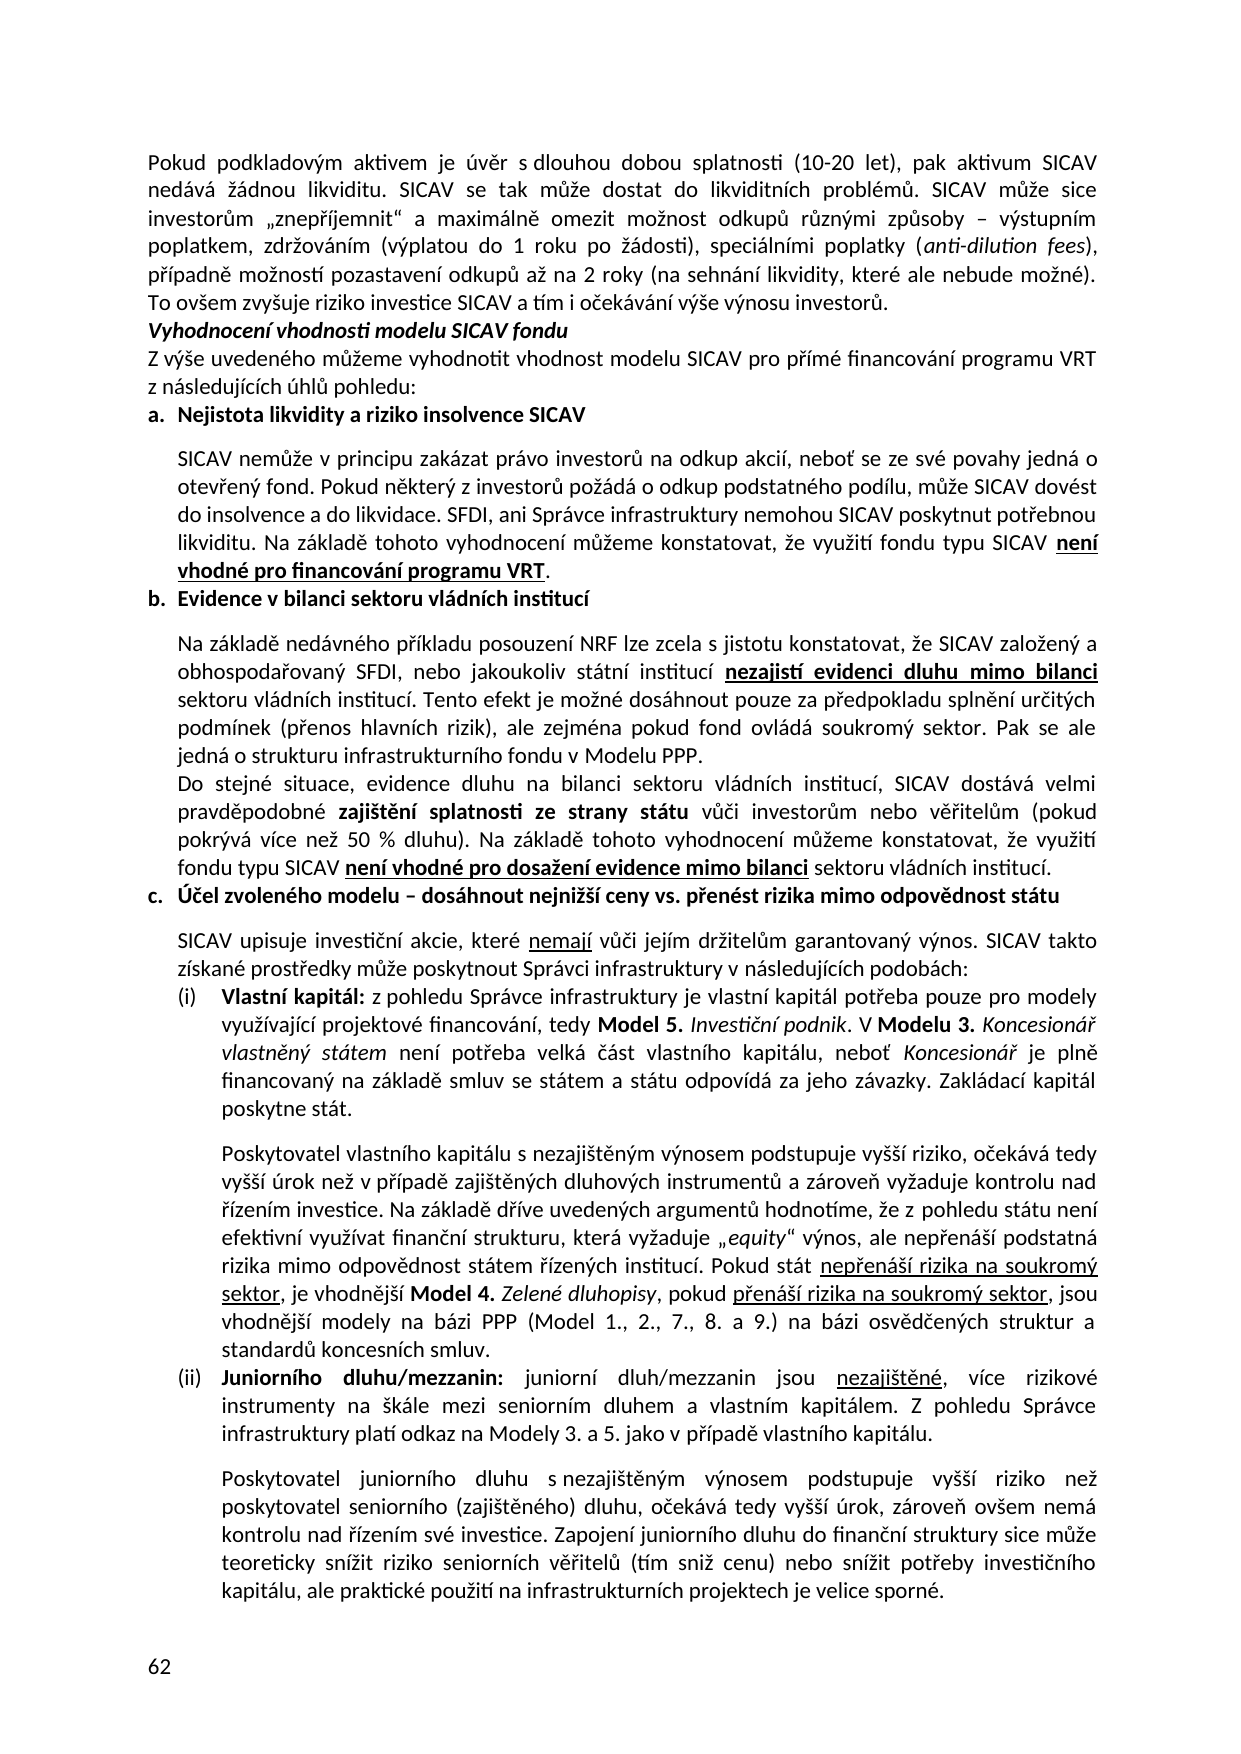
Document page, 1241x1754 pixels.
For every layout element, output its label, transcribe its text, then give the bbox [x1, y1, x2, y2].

list Nejistota likvidity a riziko insolvence SICAV [148, 400, 1098, 428]
list Účel zvoleného modelu – dosáhnout nejnižší ceny vs. přenést rizika mimo odpovědnost státu [148, 881, 1098, 909]
text Vyhodnocení vhodnosti modelu SICAV fondu [148, 316, 1098, 344]
list Vlastní kapitál: z pohledu Správce infrastruktury je vlastní kapitál potřeba pouze pro modely využívající projektové financování, tedy Model 5. Investiční podnik. V Modelu 3. Koncesionář vlastněný státem není potřeba velká část vlastního kapitálu, neboť Koncesionář je plně financovaný na základě smluv se státem a státu odpovídá za jeho závazky. Zakládací kapitál poskytne stát. [177, 982, 1098, 1122]
text Na základě nedávného příkladu posouzení NRF lze zcela s jistotu konstatovat, že SICAV založený a obhospodařovaný SFDI, nebo jakoukoliv státní institucí nezajistí evidenci dluhu mimo bilanci sektoru vládních institucí. Tento efekt je možné dosáhnout pouze za předpokladu splnění určitých podmínek (přenos hlavních rizik), ale zejména pokud fond ovládá soukromý sektor. Pak se ale jedná o strukturu infrastrukturního fondu v Modelu PPP. [177, 629, 1098, 769]
list Evidence v bilanci sektoru vládních institucí [148, 584, 1098, 613]
text SICAV upisuje investiční akcie, které nemají vůči jejím držitelům garantovaný výnos. SICAV takto získané prostředky může poskytnout Správci infrastruktury v následujících podobách: [177, 926, 1098, 982]
text SICAV nemůže v principu zakázat právo investorů na odkup akcií, neboť se ze své povahy jedná o otevřený fond. Pokud některý z investorů požádá o odkup podstatného podílu, může SICAV dovést do insolvence a do likvidace. SFDI, ani Správce infrastruktury nemohou SICAV poskytnut potřebnou likviditu. Na základě tohoto vyhodnocení můžeme konstatovat, že využití fondu typu SICAV není vhodné pro financování programu VRT. [177, 444, 1098, 584]
text Poskytovatel vlastního kapitálu s nezajištěným výnosem podstupuje vyšší riziko, očekává tedy vyšší úrok než v případě zajištěných dluhových instrumentů a zároveň vyžaduje kontrolu nad řízením investice. Na základě dříve uvedených argumentů hodnotíme, že z pohledu státu není efektivní využívat finanční strukturu, která vyžaduje „equity“ výnos, ale nepřenáší podstatná rizika mimo odpovědnost státem řízených institucí. Pokud stát nepřenáší rizika na soukromý sektor, je vhodnější Model 4. Zelené dluhopisy, pokud přenáší rizika na soukromý sektor, jsou vhodnější modely na bázi PPP (Model 1., 2., 7., 8. a 9.) na bázi osvědčených struktur a standardů koncesních smluv. [221, 1139, 1098, 1363]
text Do stejné situace, evidence dluhu na bilanci sektoru vládních institucí, SICAV dostává velmi pravděpodobné zajištění splatnosti ze strany státu vůči investorům nebo věřitelům (pokud pokrývá více než 50 % dluhu). Na základě tohoto vyhodnocení můžeme konstatovat, že využití fondu typu SICAV není vhodné pro dosažení evidence mimo bilanci sektoru vládních institucí. [177, 769, 1098, 881]
text Z výše uvedeného můžeme vyhodnotit vhodnost modelu SICAV pro přímé financování programu VRT z následujících úhlů pohledu: [148, 344, 1098, 400]
list Juniorního dluhu/mezzanin: juniorní dluh/mezzanin jsou nezajištěné, více rizikové instrumenty na škále mezi seniorním dluhem a vlastním kapitálem. Z pohledu Správce infrastruktury platí odkaz na Modely 3. a 5. jako v případě vlastního kapitálu. [177, 1363, 1098, 1447]
text Poskytovatel juniorního dluhu s nezajištěným výnosem podstupuje vyšší riziko než poskytovatel seniorního (zajištěného) dluhu, očekává tedy vyšší úrok, zároveň ovšem nemá kontrolu nad řízením své investice. Zapojení juniorního dluhu do finanční struktury sice může teoreticky snížit riziko seniorních věřitelů (tím sniž cenu) nebo snížit potřeby investičního kapitálu, ale praktické použití na infrastrukturních projektech je velice sporné. [221, 1464, 1098, 1604]
text Pokud podkladovým aktivem je úvěr s dlouhou dobou splatnosti (10-20 let), pak aktivum SICAV nedává žádnou likviditu. SICAV se tak může dostat do likviditních problémů. SICAV může sice investorům „znepříjemnit“ a maximálně omezit možnost odkupů různými způsoby – výstupním poplatkem, zdržováním (výplatou do 1 roku po žádosti), speciálními poplatky (anti-dilution fees), případně možností pozastavení odkupů až na 2 roky (na sehnání likvidity, které ale nebude možné). To ovšem zvyšuje riziko investice SICAV a tím i očekávání výše výnosu investorů. [148, 148, 1098, 316]
